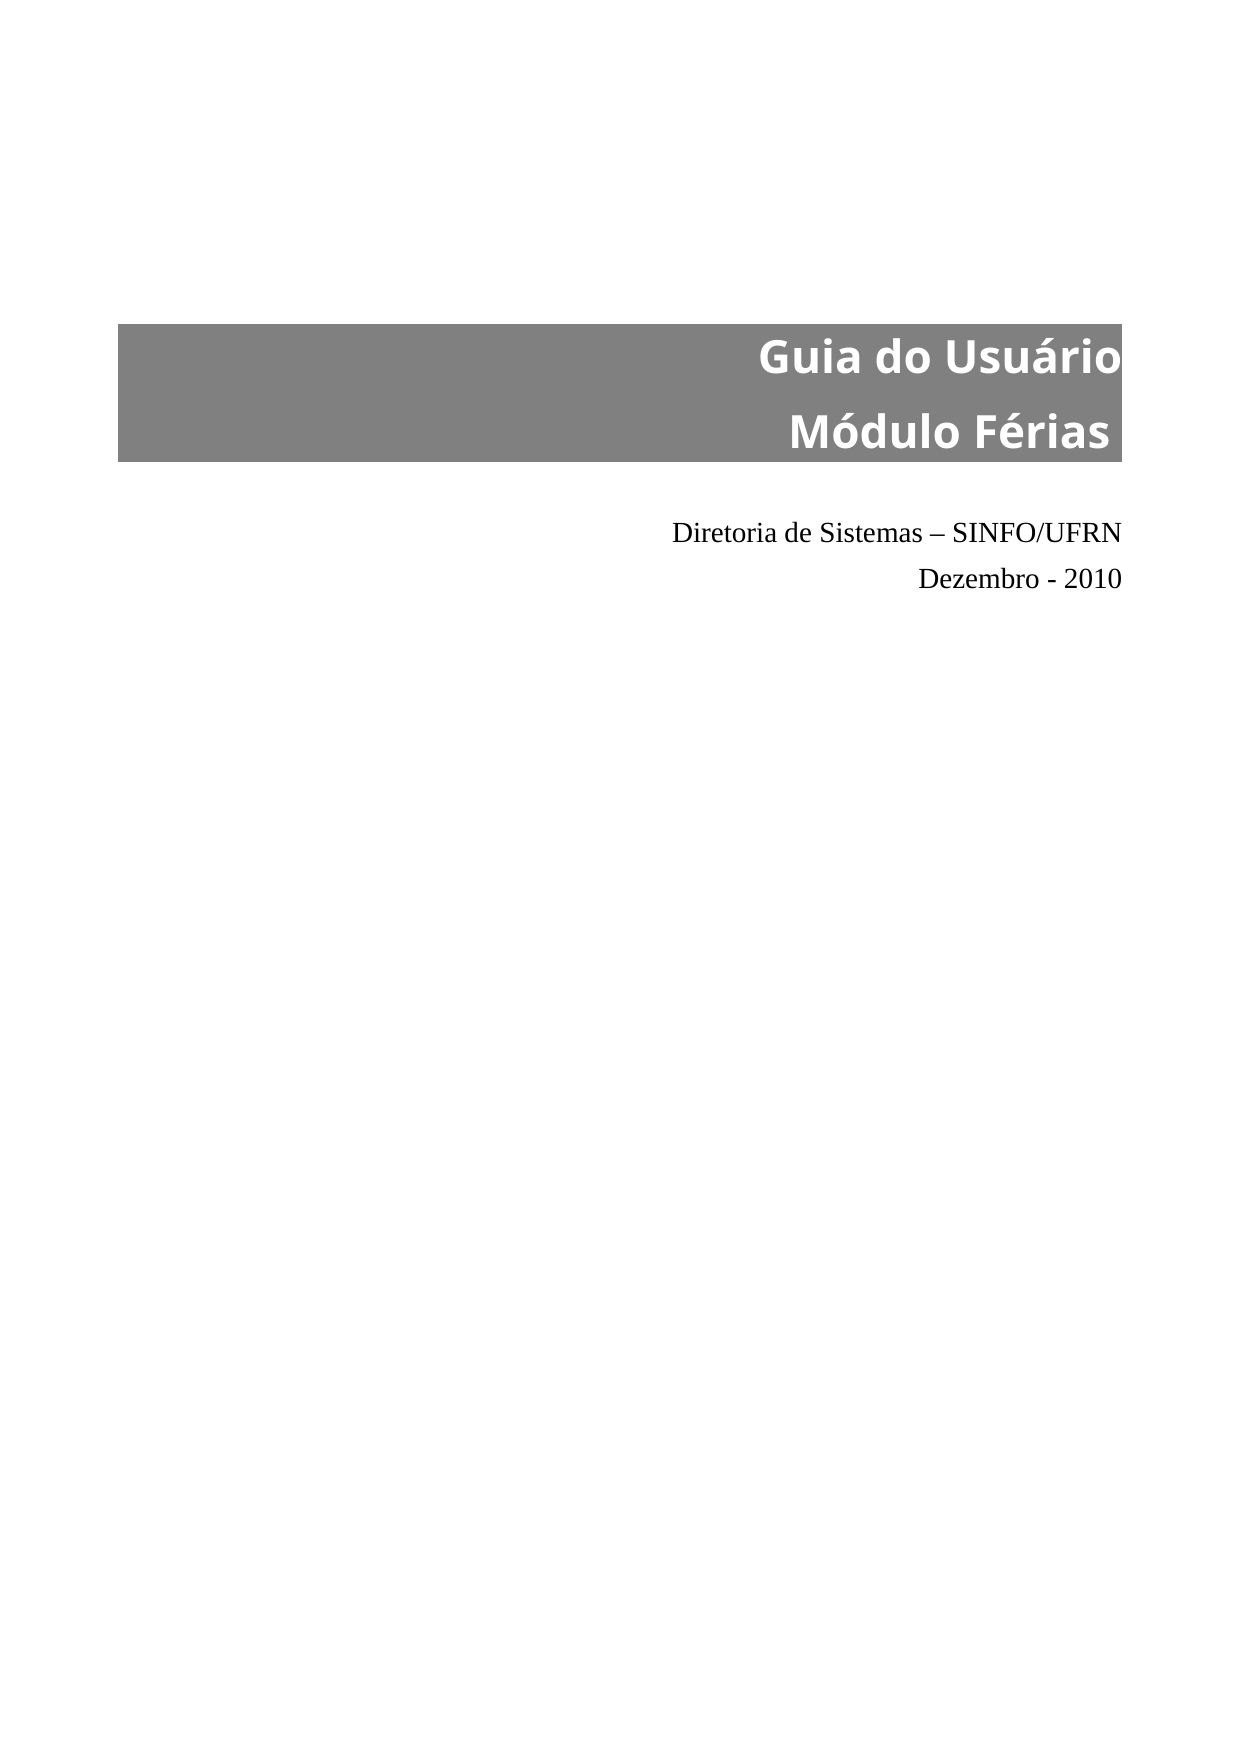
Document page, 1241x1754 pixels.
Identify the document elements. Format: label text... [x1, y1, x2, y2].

text Módulo Férias [118, 399, 1122, 462]
text Dezembro - 2010 [118, 561, 1122, 595]
text Guia do Usuário [118, 324, 1122, 387]
text Diretoria de Sistemas – SINFO/UFRN [118, 515, 1122, 549]
